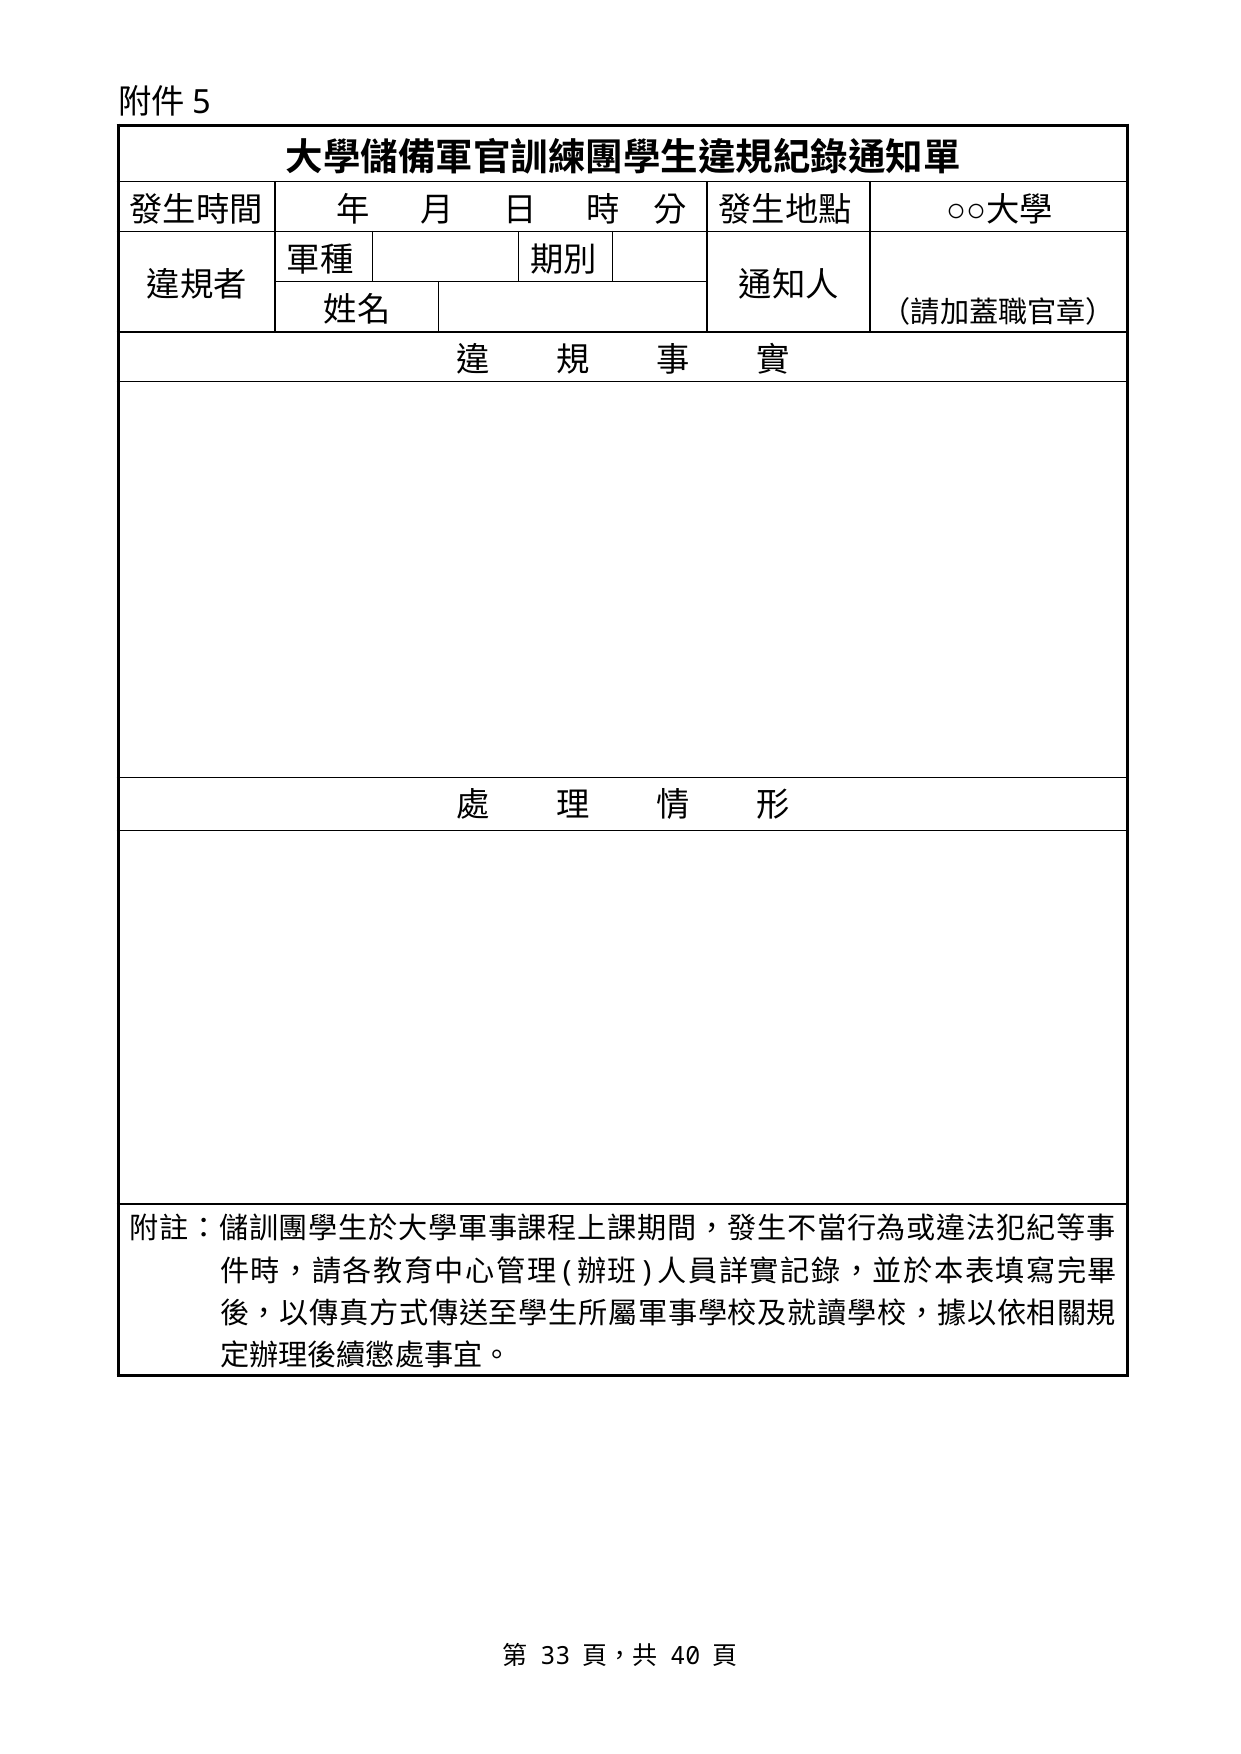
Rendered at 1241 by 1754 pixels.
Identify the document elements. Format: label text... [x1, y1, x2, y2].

table_cell 附註：儲訓團學生於大學軍事課程上課期間，發生不當行為或違法犯紀等事件時，請各教育中心管理(辦班)人員詳實記錄，並於本表填寫完畢後，以傳真方式傳送至學生所屬軍事學校及就讀學校，據以依相關規定辦理後續懲處事宜。 [120, 1205, 1126, 1374]
table_cell [120, 831, 1126, 1203]
table_cell 姓名 [276, 282, 438, 331]
table_cell 年 月 日 時 分 [276, 182, 706, 231]
table_cell 通知人 [708, 232, 869, 331]
table_header 大學儲備軍官訓練團學生違規紀錄通知單 [120, 127, 1126, 181]
table_cell 發生地點 [708, 182, 869, 231]
table_cell [120, 382, 1126, 776]
table_cell 違規者 [120, 232, 274, 331]
table_cell ○○大學 [871, 182, 1126, 231]
table_cell 處 理 情 形 [120, 778, 1126, 829]
table_cell 發生時間 [120, 182, 274, 231]
table_cell （請加蓋職官章） [871, 232, 1126, 331]
text 附件5 [118, 75, 1122, 123]
table_cell [613, 232, 706, 281]
table_cell [373, 232, 518, 281]
table_cell [439, 282, 706, 331]
table_cell 軍種 [276, 232, 372, 281]
table_cell 期別 [519, 232, 612, 281]
table_cell 違 規 事 實 [120, 333, 1126, 381]
